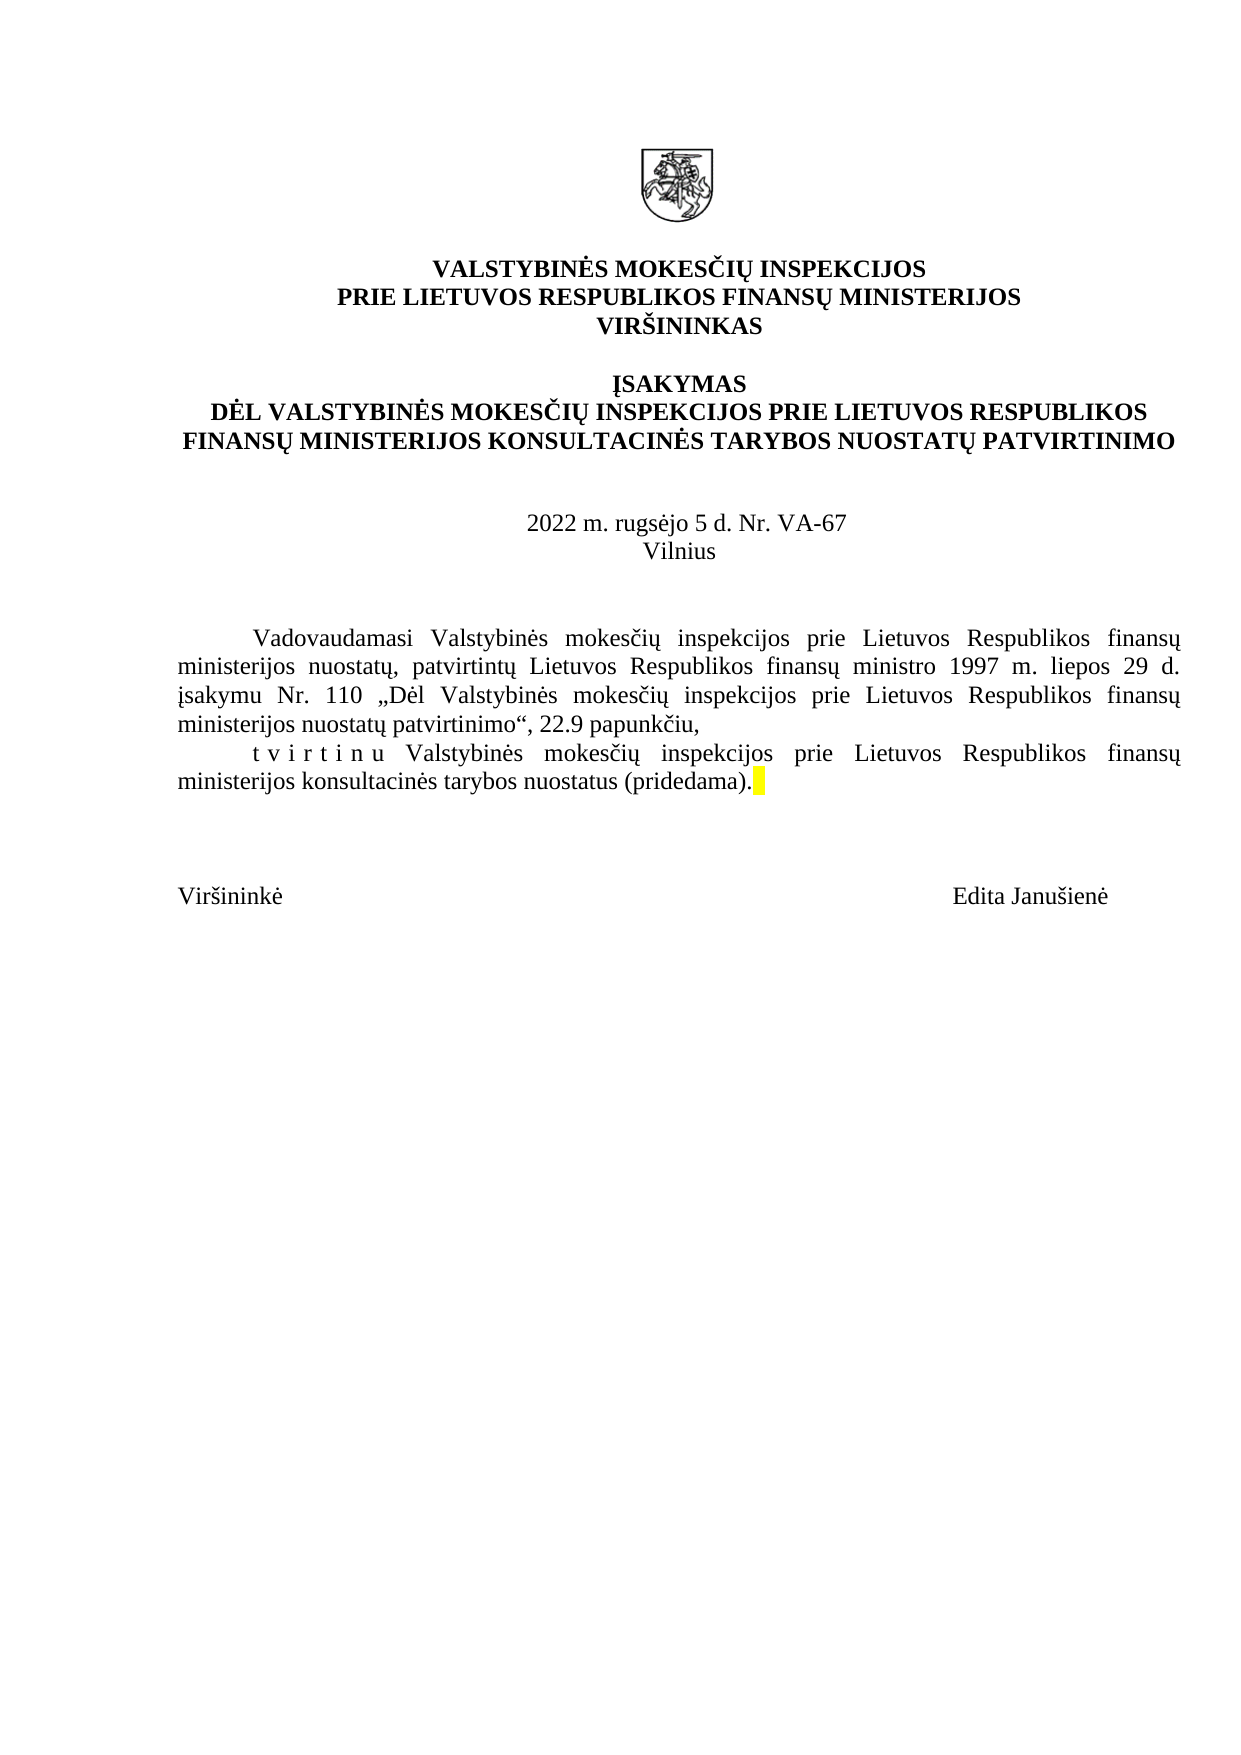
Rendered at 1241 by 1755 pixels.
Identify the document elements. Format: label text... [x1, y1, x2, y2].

text Vadovaudamasi Valstybinės mokesčių inspekcijos prie Lietuvos Respublikos finansų ministerijos nuostatų, patvirtintų Lietuvos Respublikos finansų ministro 1997 m. liepos 29 d. įsakymu Nr. 110 „Dėl Valstybinės mokesčių inspekcijos prie Lietuvos Respublikos finansų ministerijos nuostatų patvirtinimo“, 22.9 papunkčiu, [177, 623, 1181, 738]
text 2022 m. rugsėjo 5 d. Nr. VA-67 [192, 508, 1181, 536]
text VALSTYBINĖS MOKESČIŲ INSPEKCIJOS PRIE LIETUVOS RESPUBLIKOS FINANSŲ MINISTERIJOS VIRŠININKAS [177, 254, 1181, 340]
text Viršininkė Edita Janušienė [177, 881, 1181, 910]
text DĖL VALSTYBINĖS MOKESČIŲ INSPEKCIJOS PRIE LIETUVOS RESPUBLIKOS FINANSŲ MINISTERIJOS KONSULTACINĖS TARYBOS NUOSTATŲ PATVIRTINIMO [177, 397, 1181, 455]
text ĮSAKYMAS [177, 369, 1181, 397]
subtitle Vilnius [177, 536, 1181, 565]
text tvirtinu Valstybinės mokesčių inspekcijos prie Lietuvos Respublikos finansų ministerijos konsultacinės tarybos nuostatus (pridedama). [177, 738, 1181, 795]
